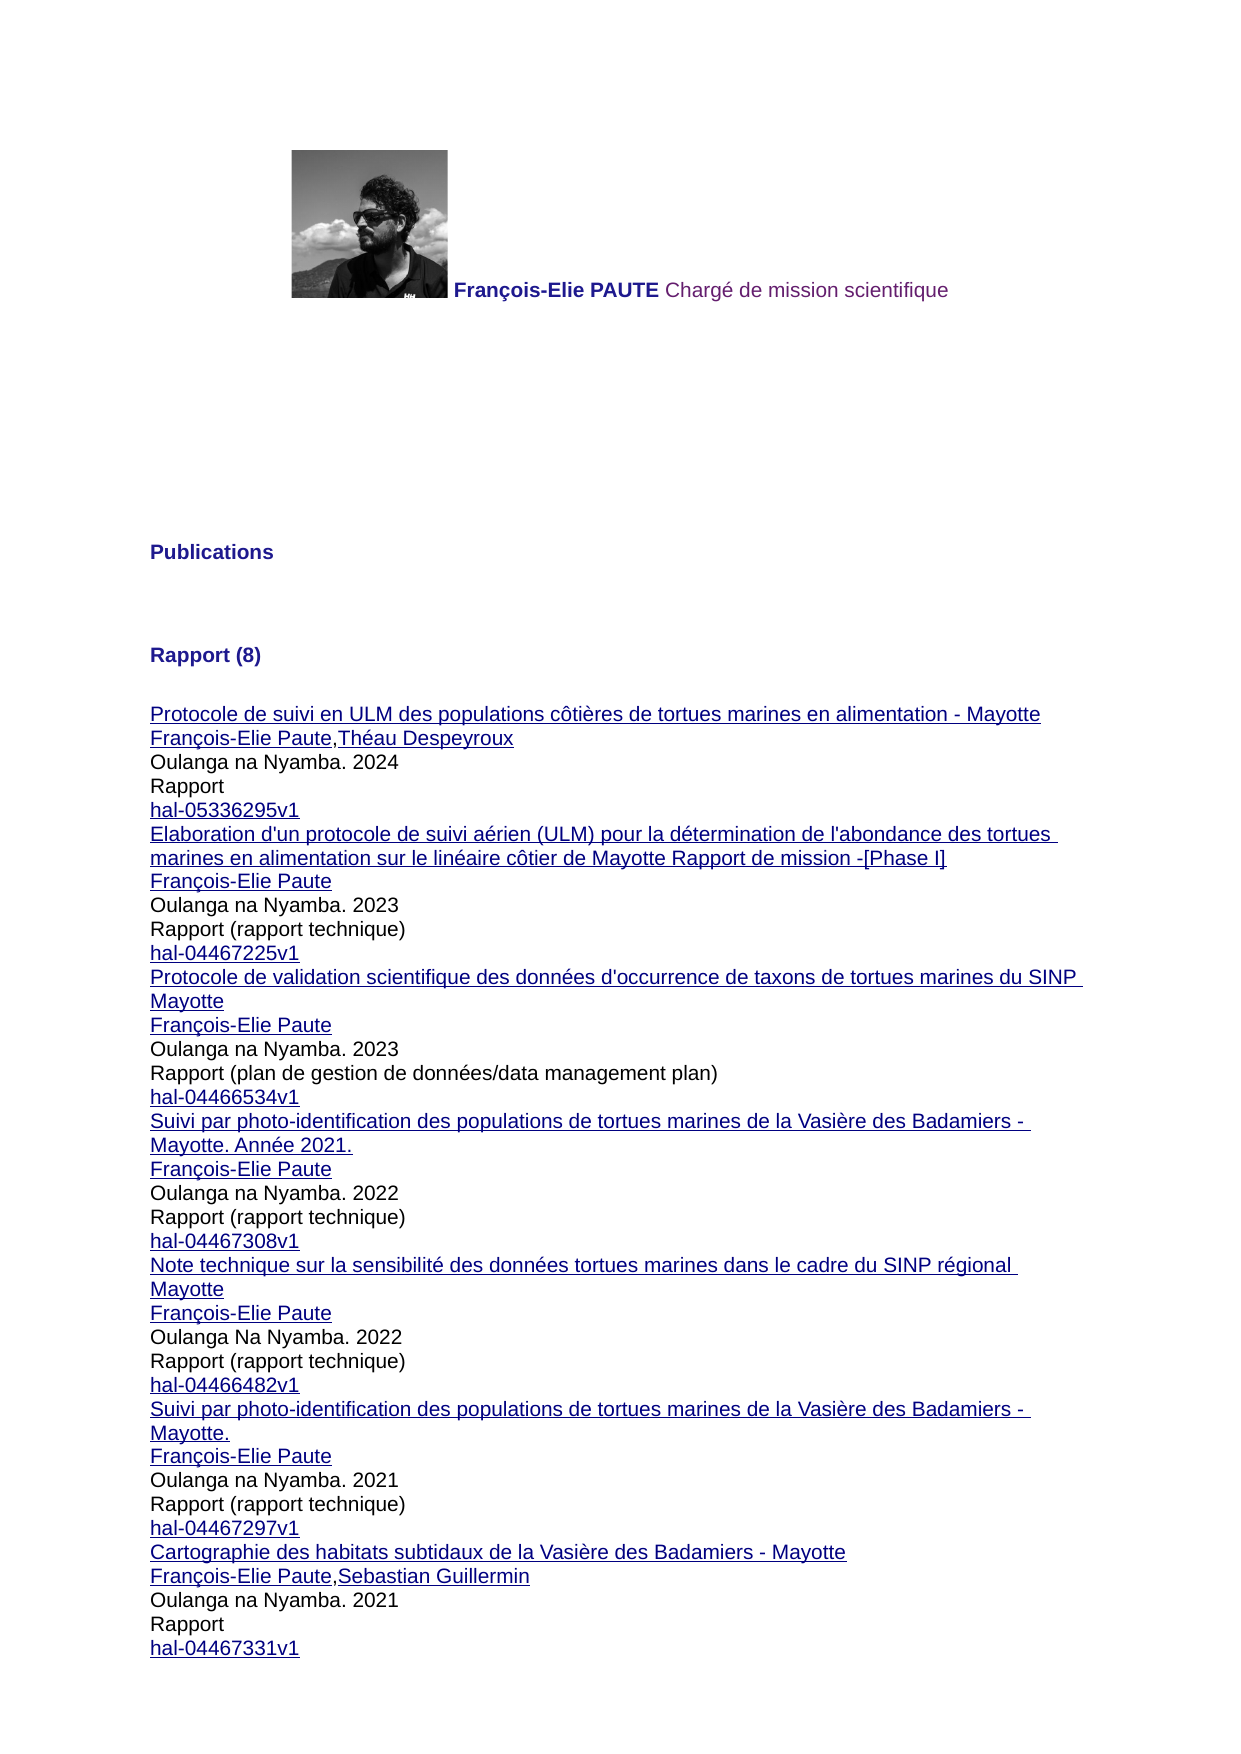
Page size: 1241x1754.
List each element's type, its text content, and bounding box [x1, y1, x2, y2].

subtitle François-Elie PAUTE Chargé de mission scientifique [150, 150, 1090, 302]
picture [291, 150, 448, 298]
table_header Protocole de suivi en ULM des populations côtières de tortues marines en alimentation - Mayotte François-Elie Paute,Théau Despeyroux Oulanga na Nyamba. 2024 Rapport hal-05336295v1 [150, 702, 1090, 821]
subtitle Rapport (8) [150, 643, 1090, 667]
table_cell Elaboration d'un protocole de suivi aérien (ULM) pour la détermination de l'abondance des tortues marines en alimentation sur le linéaire côtier de Mayotte Rapport de mission -[Phase I] François-Elie Paute Oulanga na Nyamba. 2023 Rapport (rapport technique) hal-04467225v1 [150, 821, 1090, 965]
table_cell Note technique sur la sensibilité des données tortues marines dans le cadre du SINP régional Mayotte François-Elie Paute Oulanga Na Nyamba. 2022 Rapport (rapport technique) hal-04466482v1 [150, 1253, 1090, 1396]
table_cell Protocole de validation scientifique des données d'occurrence de taxons de tortues marines du SINP Mayotte François-Elie Paute Oulanga na Nyamba. 2023 Rapport (plan de gestion de données/data management plan) hal-04466534v1 [150, 965, 1090, 1109]
table_cell Cartographie des habitats subtidaux de la Vasière des Badamiers - Mayotte François-Elie Paute,Sebastian Guillermin Oulanga na Nyamba. 2021 Rapport hal-04467331v1 [150, 1540, 1090, 1660]
table_cell Suivi par photo-identification des populations de tortues marines de la Vasière des Badamiers - Mayotte. Année 2021. François-Elie Paute Oulanga na Nyamba. 2022 Rapport (rapport technique) hal-04467308v1 [150, 1109, 1090, 1253]
subtitle Publications [150, 540, 1090, 564]
table_cell Suivi par photo-identification des populations de tortues marines de la Vasière des Badamiers - Mayotte. François-Elie Paute Oulanga na Nyamba. 2021 Rapport (rapport technique) hal-04467297v1 [150, 1396, 1090, 1540]
